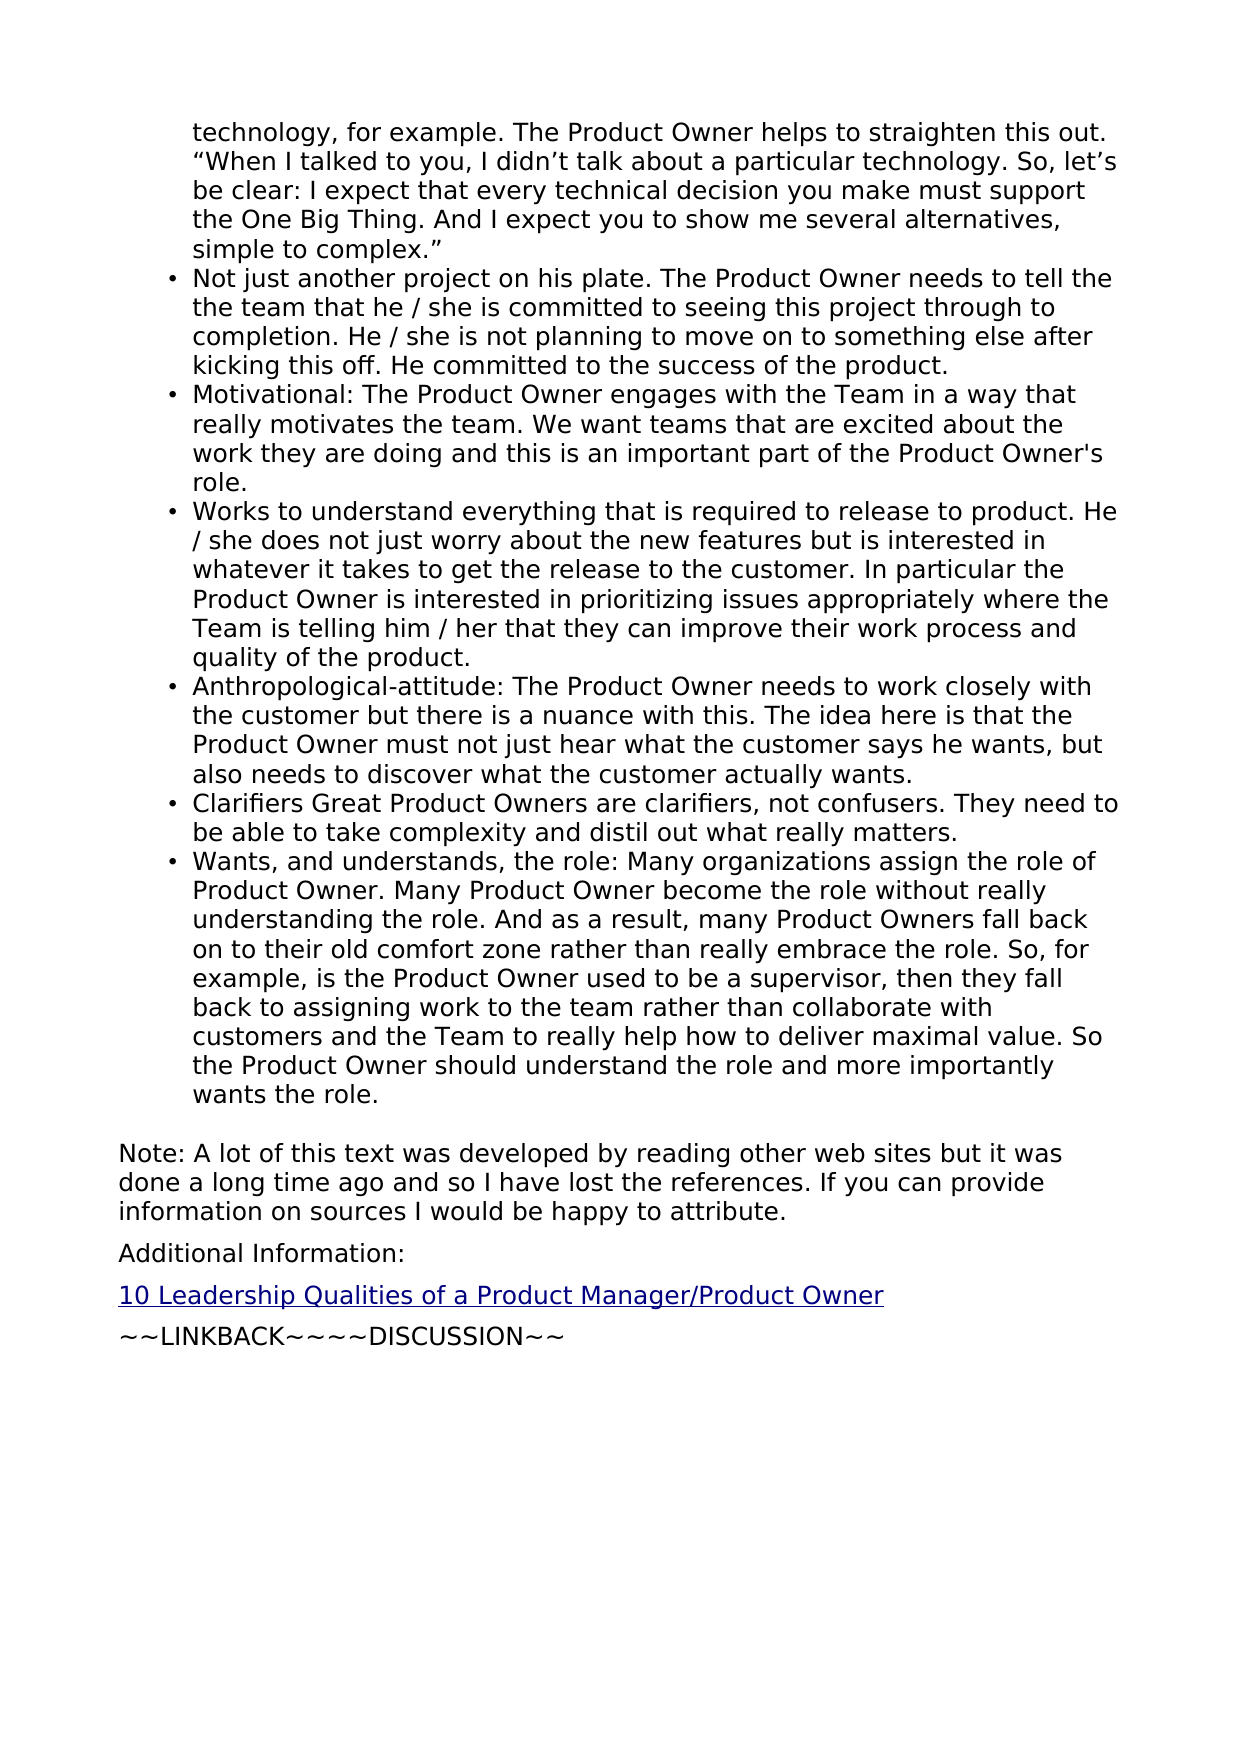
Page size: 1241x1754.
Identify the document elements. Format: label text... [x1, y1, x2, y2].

list Anthropological-attitude: The Product Owner needs to work closely with the customer but there is a nuance with this. The idea here is that the Product Owner must not just hear what the customer says he wants, but also needs to discover what the customer actually wants. [177, 672, 1122, 789]
text ~~LINKBACK~~~~DISCUSSION~~ [118, 1323, 1122, 1352]
list Motivational: The Product Owner engages with the Team in a way that really motivates the team. We want teams that are excited about the work they are doing and this is an important part of the Product Owner's role. [177, 381, 1122, 497]
list Clarifiers Great Product Owners are clarifiers, not confusers. They need to be able to take complexity and distil out what really matters. [177, 789, 1122, 847]
text Additional Information: [118, 1239, 1122, 1268]
list technology, for example. The Product Owner helps to straighten this out. “When I talked to you, I didn’t talk about a particular technology. So, let’s be clear: I expect that every technical decision you make must support the One Big Thing. And I expect you to show me several alternatives, simple to complex.” [177, 118, 1122, 264]
text Note: A lot of this text was developed by reading other web sites but it was done a long time ago and so I have lost the references. If you can provide information on sources I would be happy to attribute. [118, 1139, 1122, 1227]
list Works to understand everything that is required to release to product. He / she does not just worry about the new features but is interested in whatever it takes to get the release to the customer. In particular the Product Owner is interested in prioritizing issues appropriately where the Team is telling him / her that they can improve their work process and quality of the product. [177, 497, 1122, 672]
list Wants, and understands, the role: Many organizations assign the role of Product Owner. Many Product Owner become the role without really understanding the role. And as a result, many Product Owners fall back on to their old comfort zone rather than really embrace the role. So, for example, is the Product Owner used to be a supervisor, then they fall back to assigning work to the team rather than collaborate with customers and the Team to really help how to deliver maximal value. So the Product Owner should understand the role and more importantly wants the role. [177, 847, 1122, 1110]
list Not just another project on his plate. The Product Owner needs to tell the the team that he / she is committed to seeing this project through to completion. He / she is not planning to move on to something else after kicking this off. He committed to the success of the product. [177, 264, 1122, 381]
text 10 Leadership Qualities of a Product Manager/Product Owner [118, 1281, 1122, 1310]
